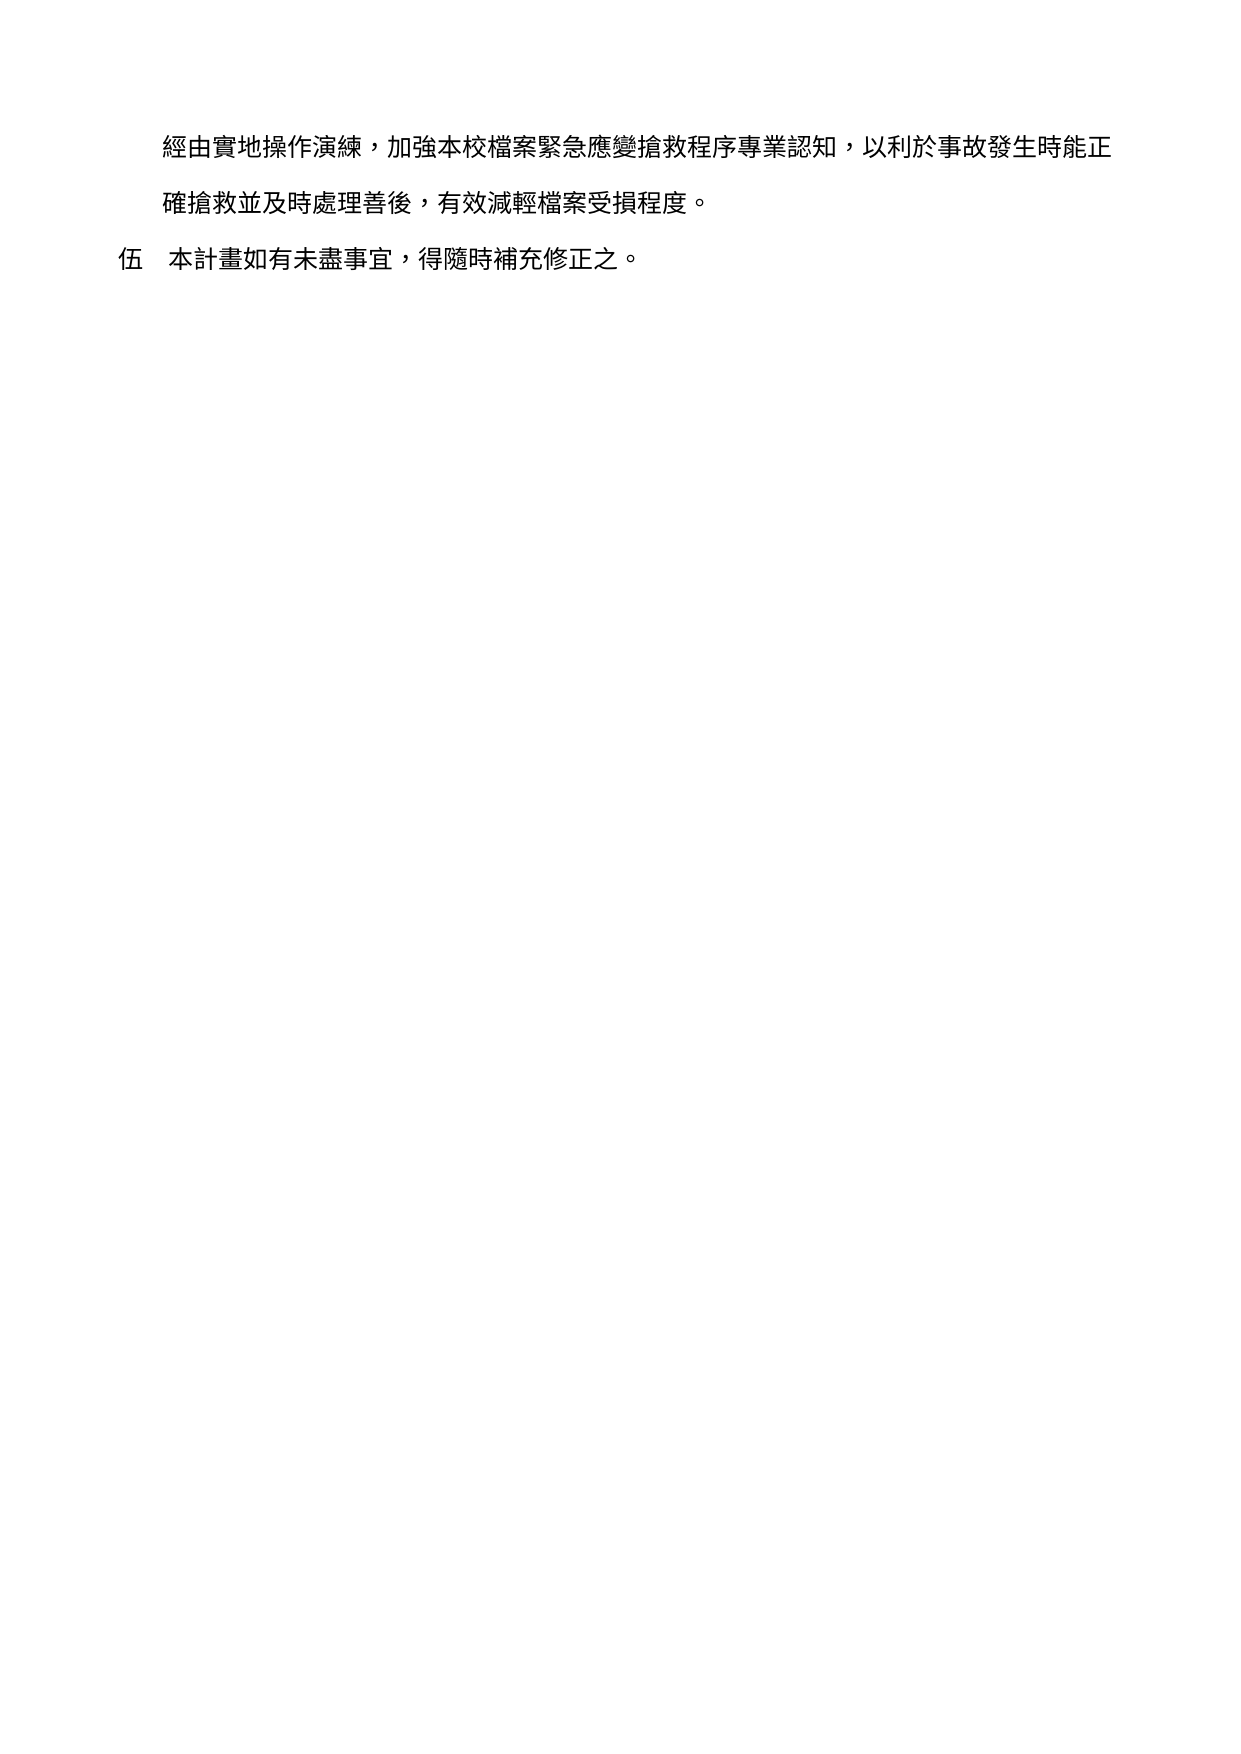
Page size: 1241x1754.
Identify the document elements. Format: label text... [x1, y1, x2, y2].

text 經由實地操作演練，加強本校檔案緊急應變搶救程序專業認知，以利於事故發生時能正確搶救並及時處理善後，有效減輕檔案受損程度。 [162, 127, 1122, 221]
list 本計畫如有未盡事宜，得隨時補充修正之。 [118, 239, 1122, 276]
